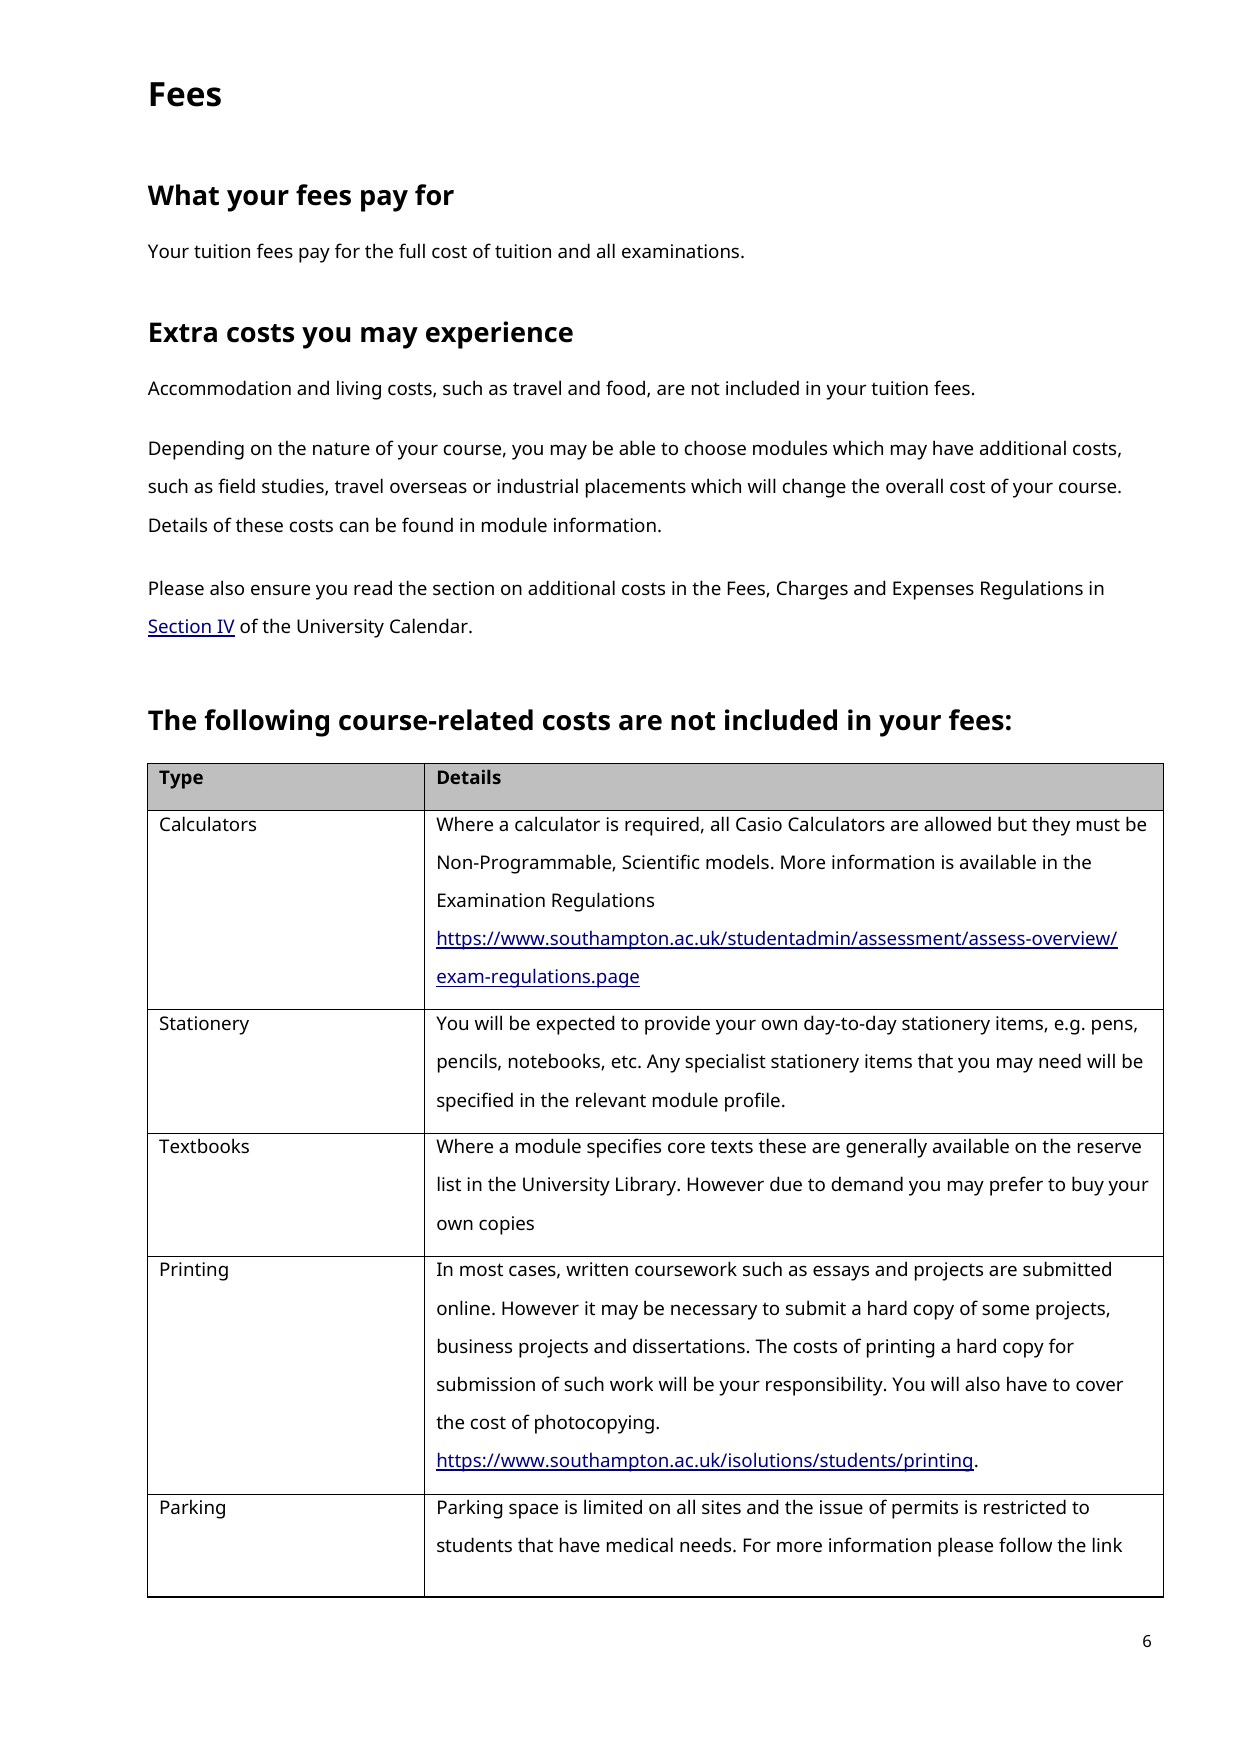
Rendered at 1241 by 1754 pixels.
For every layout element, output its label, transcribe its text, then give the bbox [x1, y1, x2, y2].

table_cell Textbooks [148, 1134, 424, 1256]
table_cell Stationery [148, 1010, 424, 1132]
table_cell Printing [148, 1257, 424, 1493]
subtitle The following course-related costs are not included in your fees: [148, 702, 1152, 738]
table_header Details [425, 764, 1163, 810]
table_cell Where a calculator is required, all Casio Calculators are allowed but they must be Non-Programmable, Scientific models. More information is available in the Examination Regulations https://www.southampton.ac.uk/studentadmin/assessment/assess-overview/exam-regulations.page [425, 811, 1163, 1009]
subtitle Extra costs you may experience [148, 314, 1152, 351]
table_cell Parking [148, 1495, 424, 1596]
text Accommodation and living costs, such as travel and food, are not included in your tuition fees. [148, 375, 1152, 401]
text Depending on the nature of your course, you may be able to choose modules which may have additional costs, such as field studies, travel overseas or industrial placements which will change the overall cost of your course. Details of these costs can be found in module information. [148, 435, 1152, 537]
table_cell Calculators [148, 811, 424, 1009]
text Please also ensure you read the section on additional costs in the Fees, Charges and Expenses Regulations in Section IV of the University Calendar. [148, 575, 1152, 639]
text Your tuition fees pay for the full cost of tuition and all examinations. [148, 238, 1152, 263]
table_cell You will be expected to provide your own day-to-day stationery items, e.g. pens, pencils, notebooks, etc. Any specialist stationery items that you may need will be specified in the relevant module profile. [425, 1010, 1163, 1132]
table_cell Parking space is limited on all sites and the issue of permits is restricted to students that have medical needs. For more information please follow the link [425, 1495, 1163, 1596]
subtitle Fees [148, 71, 1152, 116]
table_cell In most cases, written coursework such as essays and projects are submitted online. However it may be necessary to submit a hard copy of some projects, business projects and dissertations. The costs of printing a hard copy for submission of such work will be your responsibility. You will also have to cover the cost of photocopying. https://www.southampton.ac.uk/isolutions/students/printing. [425, 1257, 1163, 1493]
table_header Type [148, 764, 424, 810]
table_cell Where a module specifies core texts these are generally available on the reserve list in the University Library. However due to demand you may prefer to buy your own copies [425, 1134, 1163, 1256]
subtitle What your fees pay for [148, 176, 1152, 213]
